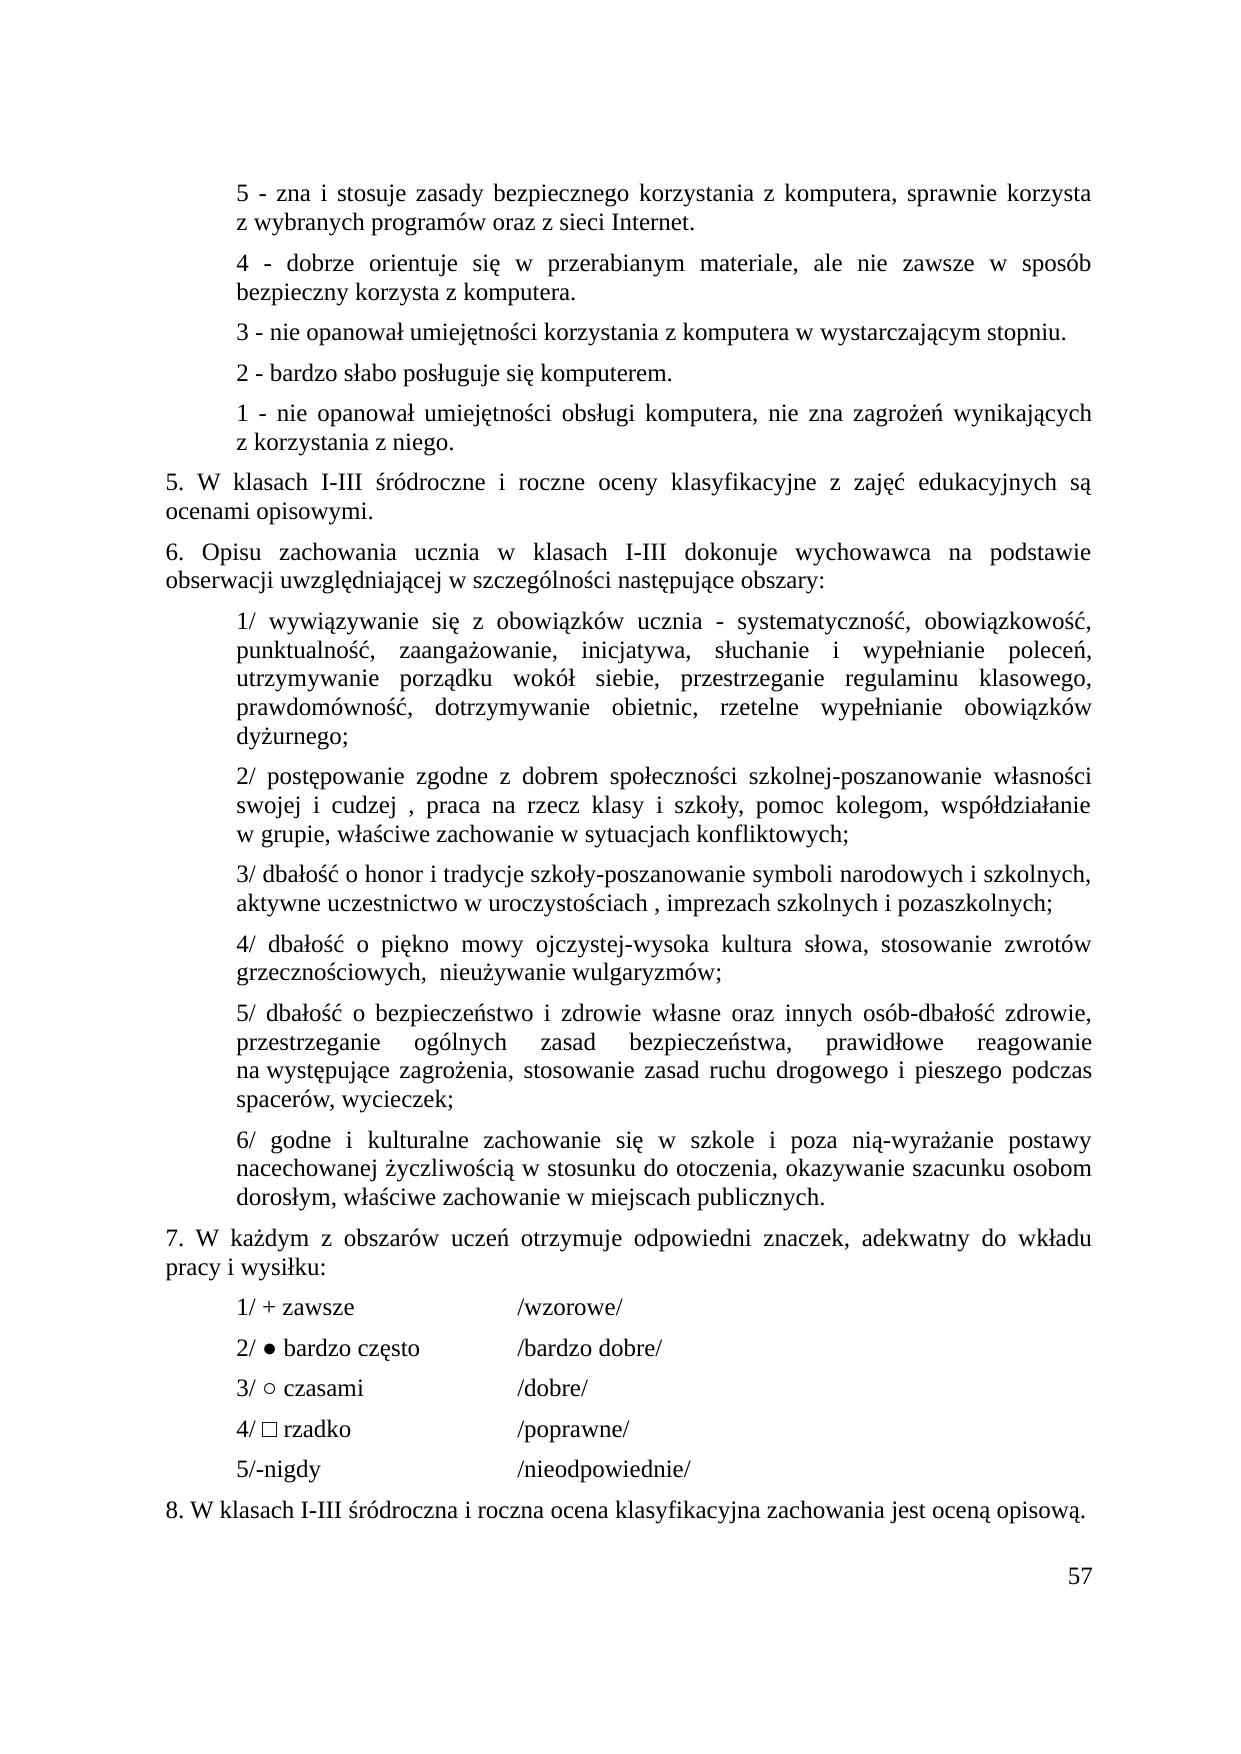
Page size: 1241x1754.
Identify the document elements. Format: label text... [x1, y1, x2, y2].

subtitle 5/-nigdy /nieodpowiednie/ [236, 1454, 1092, 1483]
subtitle 4/ dbałość o piękno mowy ojczystej-wysoka kultura słowa, stosowanie zwrotów grzecznościowych, nieużywanie wulgaryzmów; [236, 929, 1092, 986]
subtitle 1 - nie opanował umiejętności obsługi komputera, nie zna zagrożeń wynikających z korzystania z niego. [236, 398, 1092, 456]
subtitle 2 - bardzo słabo posługuje się komputerem. [236, 358, 1092, 386]
subtitle 6. Opisu zachowania ucznia w klasach I-III dokonuje wychowawca na podstawie obserwacji uwzględniającej w szczególności następujące obszary: [165, 537, 1092, 594]
subtitle 2/ postępowanie zgodne z dobrem społeczności szkolnej-poszanowanie własności swojej i cudzej , praca na rzecz klasy i szkoły, pomoc kolegom, współdziałanie w grupie, właściwe zachowanie w sytuacjach konfliktowych; [236, 761, 1092, 848]
subtitle 1/ + zawsze /wzorowe/ [236, 1292, 1092, 1321]
subtitle 3 - nie opanował umiejętności korzystania z komputera w wystarczającym stopniu. [236, 317, 1092, 346]
subtitle 7. W każdym z obszarów uczeń otrzymuje odpowiedni znaczek, adekwatny do wkładu pracy i wysiłku: [165, 1223, 1092, 1280]
subtitle 5/ dbałość o bezpieczeństwo i zdrowie własne oraz innych osób-dbałość zdrowie, przestrzeganie ogólnych zasad bezpieczeństwa, prawidłowe reagowanie na występujące zagrożenia, stosowanie zasad ruchu drogowego i pieszego podczas spacerów, wycieczek; [236, 998, 1092, 1113]
subtitle 4/ □ rzadko /poprawne/ [236, 1414, 1092, 1442]
subtitle 3/ dbałość o honor i tradycje szkoły-poszanowanie symboli narodowych i szkolnych, aktywne uczestnictwo w uroczystościach , imprezach szkolnych i pozaszkolnych; [236, 859, 1092, 917]
subtitle 4 - dobrze orientuje się w przerabianym materiale, ale nie zawsze w sposób bezpieczny korzysta z komputera. [236, 248, 1092, 305]
subtitle 1/ wywiązywanie się z obowiązków ucznia - systematyczność, obowiązkowość, punktualność, zaangażowanie, inicjatywa, słuchanie i wypełnianie poleceń, utrzymywanie porządku wokół siebie, przestrzeganie regulaminu klasowego, prawdomówność, dotrzymywanie obietnic, rzetelne wypełnianie obowiązków dyżurnego; [236, 606, 1092, 750]
subtitle 5. W klasach I-III śródroczne i roczne oceny klasyfikacyjne z zajęć edukacyjnych są ocenami opisowymi. [165, 467, 1092, 525]
subtitle 3/ ○ czasami /dobre/ [236, 1373, 1092, 1402]
subtitle 6/ godne i kulturalne zachowanie się w szkole i poza nią-wyrażanie postawy nacechowanej życzliwością w stosunku do otoczenia, okazywanie szacunku osobom dorosłym, właściwe zachowanie w miejscach publicznych. [236, 1125, 1092, 1211]
subtitle 5 - zna i stosuje zasady bezpiecznego korzystania z komputera, sprawnie korzysta z wybranych programów oraz z sieci Internet. [236, 178, 1092, 236]
subtitle 8. W klasach I-III śródroczna i roczna ocena klasyfikacyjna zachowania jest oceną opisową. [165, 1495, 1092, 1523]
subtitle 2/ ● bardzo często /bardzo dobre/ [236, 1333, 1092, 1361]
